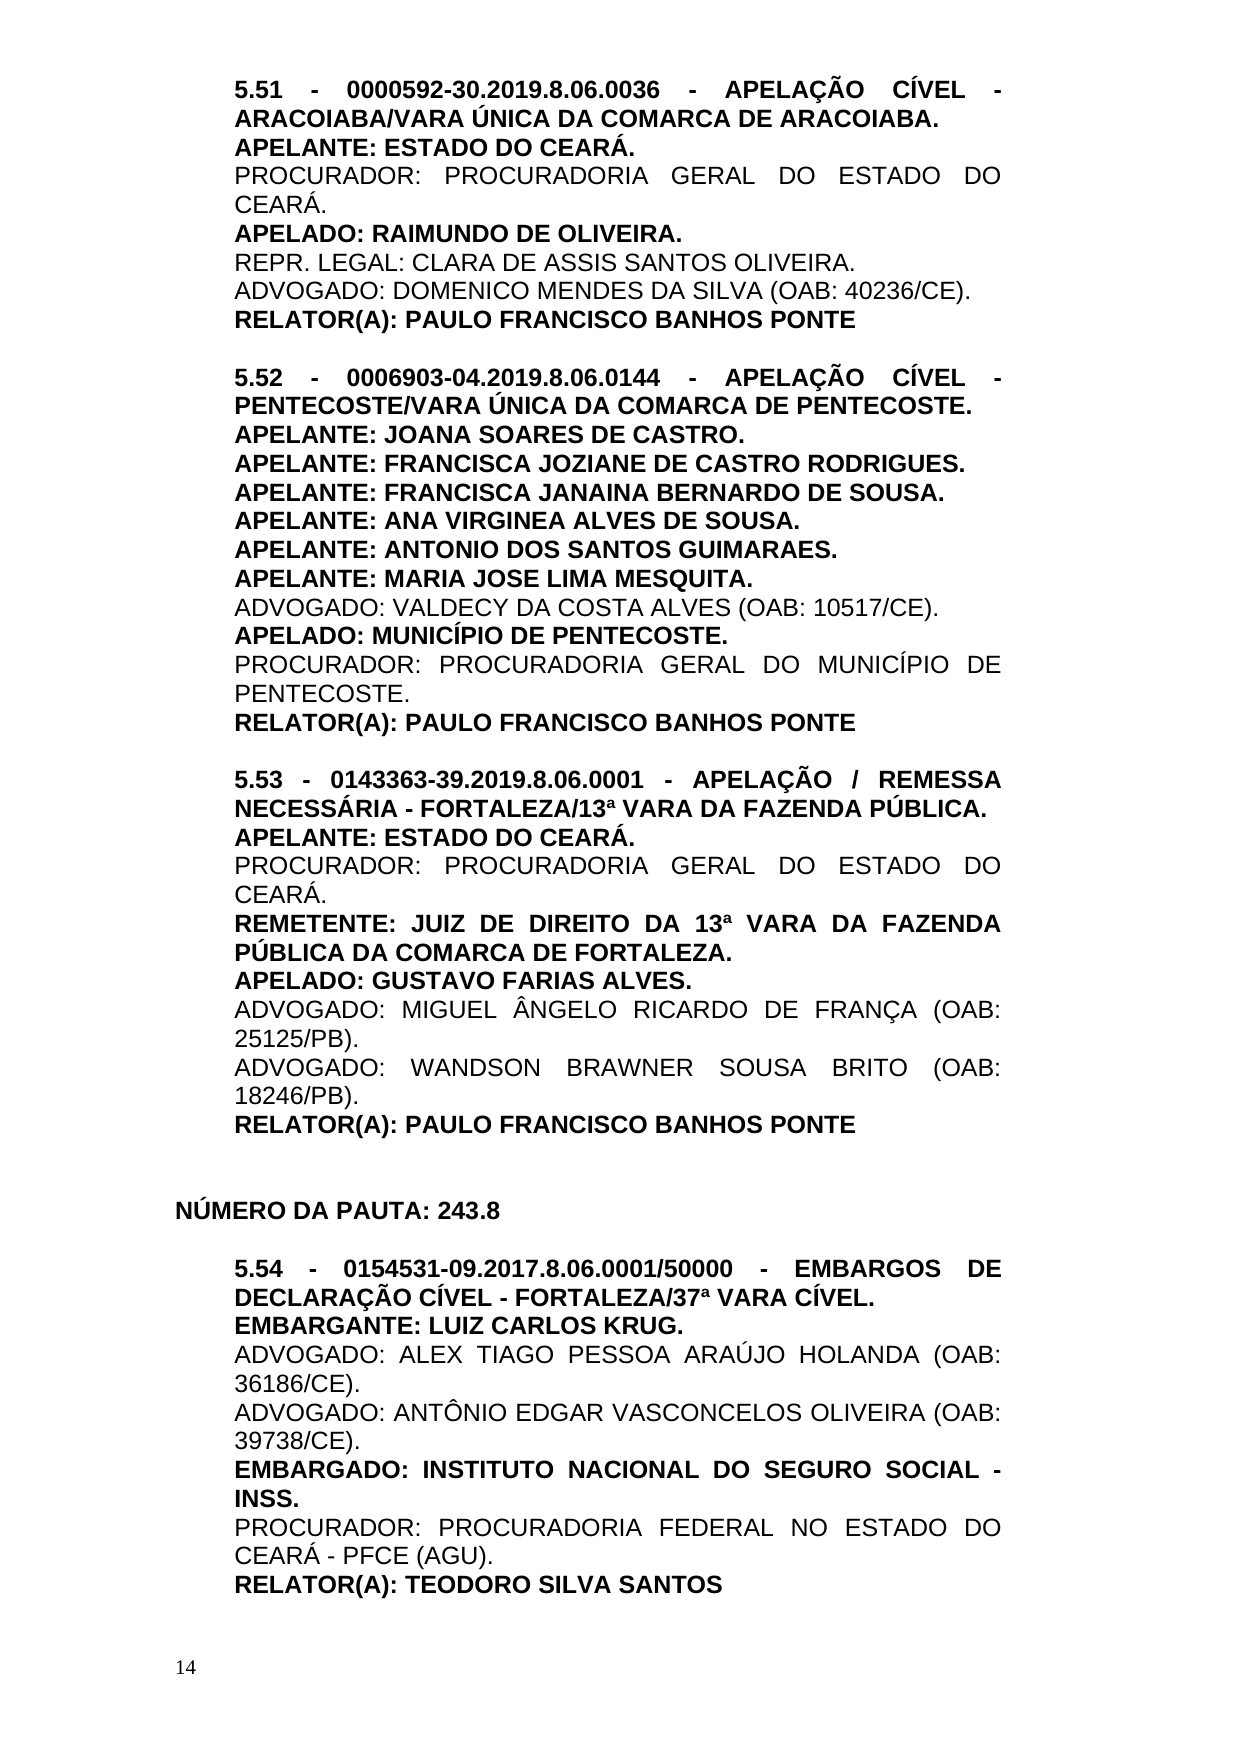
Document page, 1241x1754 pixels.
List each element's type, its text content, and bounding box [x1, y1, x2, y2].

text EMBARGADO: INSTITUTO NACIONAL DO SEGURO SOCIAL - INSS. [234, 1455, 1002, 1512]
text 5.51 - 0000592-30.2019.8.06.0036 - APELAÇÃO CÍVEL - ARACOIABA/VARA ÚNICA DA COMARCA DE ARACOIABA. [234, 75, 1002, 132]
text EMBARGANTE: LUIZ CARLOS KRUG. [234, 1311, 1002, 1340]
text PROCURADOR: PROCURADORIA FEDERAL NO ESTADO DO CEARÁ - PFCE (AGU). [234, 1512, 1002, 1570]
text ADVOGADO: MIGUEL ÂNGELO RICARDO DE FRANÇA (OAB: 25125/PB). [234, 995, 1002, 1052]
text ADVOGADO: ALEX TIAGO PESSOA ARAÚJO HOLANDA (OAB: 36186/CE). [234, 1340, 1002, 1397]
text RELATOR(A): PAULO FRANCISCO BANHOS PONTE [234, 1110, 1002, 1139]
text APELANTE: ANA VIRGINEA ALVES DE SOUSA. [234, 506, 1002, 535]
text APELADO: MUNICÍPIO DE PENTECOSTE. [234, 621, 1002, 650]
text NÚMERO DA PAUTA: 243.8 [175, 1196, 1002, 1225]
text APELANTE: ESTADO DO CEARÁ. [234, 822, 1002, 851]
text ADVOGADO: VALDECY DA COSTA ALVES (OAB: 10517/CE). [234, 592, 1002, 621]
text ADVOGADO: WANDSON BRAWNER SOUSA BRITO (OAB: 18246/PB). [234, 1052, 1002, 1110]
text PROCURADOR: PROCURADORIA GERAL DO ESTADO DO CEARÁ. [234, 161, 1002, 219]
text APELANTE: MARIA JOSE LIMA MESQUITA. [234, 564, 1002, 592]
text PROCURADOR: PROCURADORIA GERAL DO ESTADO DO CEARÁ. [234, 851, 1002, 909]
text ADVOGADO: ANTÔNIO EDGAR VASCONCELOS OLIVEIRA (OAB: 39738/CE). [234, 1397, 1002, 1455]
text 5.53 - 0143363-39.2019.8.06.0001 - APELAÇÃO / REMESSA NECESSÁRIA - FORTALEZA/13ª VARA DA FAZENDA PÚBLICA. [234, 765, 1002, 822]
text RELATOR(A): PAULO FRANCISCO BANHOS PONTE [234, 305, 1002, 334]
text APELANTE: FRANCISCA JANAINA BERNARDO DE SOUSA. [234, 477, 1002, 506]
text APELANTE: ESTADO DO CEARÁ. [234, 132, 1002, 161]
text APELANTE: ANTONIO DOS SANTOS GUIMARAES. [234, 535, 1002, 564]
text APELANTE: FRANCISCA JOZIANE DE CASTRO RODRIGUES. [234, 449, 1002, 477]
text APELADO: GUSTAVO FARIAS ALVES. [234, 966, 1002, 995]
text REPR. LEGAL: CLARA DE ASSIS SANTOS OLIVEIRA. [234, 247, 1002, 276]
text APELADO: RAIMUNDO DE OLIVEIRA. [234, 219, 1002, 247]
text RELATOR(A): PAULO FRANCISCO BANHOS PONTE [234, 707, 1002, 736]
text ADVOGADO: DOMENICO MENDES DA SILVA (OAB: 40236/CE). [234, 276, 1002, 305]
text REMETENTE: JUIZ DE DIREITO DA 13ª VARA DA FAZENDA PÚBLICA DA COMARCA DE FORTALEZA. [234, 909, 1002, 966]
text 5.52 - 0006903-04.2019.8.06.0144 - APELAÇÃO CÍVEL - PENTECOSTE/VARA ÚNICA DA COMARCA DE PENTECOSTE. [234, 362, 1002, 420]
text APELANTE: JOANA SOARES DE CASTRO. [234, 420, 1002, 449]
text 5.54 - 0154531-09.2017.8.06.0001/50000 - EMBARGOS DE DECLARAÇÃO CÍVEL - FORTALEZA/37ª VARA CÍVEL. [234, 1254, 1002, 1311]
text PROCURADOR: PROCURADORIA GERAL DO MUNICÍPIO DE PENTECOSTE. [234, 650, 1002, 707]
text RELATOR(A): TEODORO SILVA SANTOS [234, 1570, 1002, 1599]
